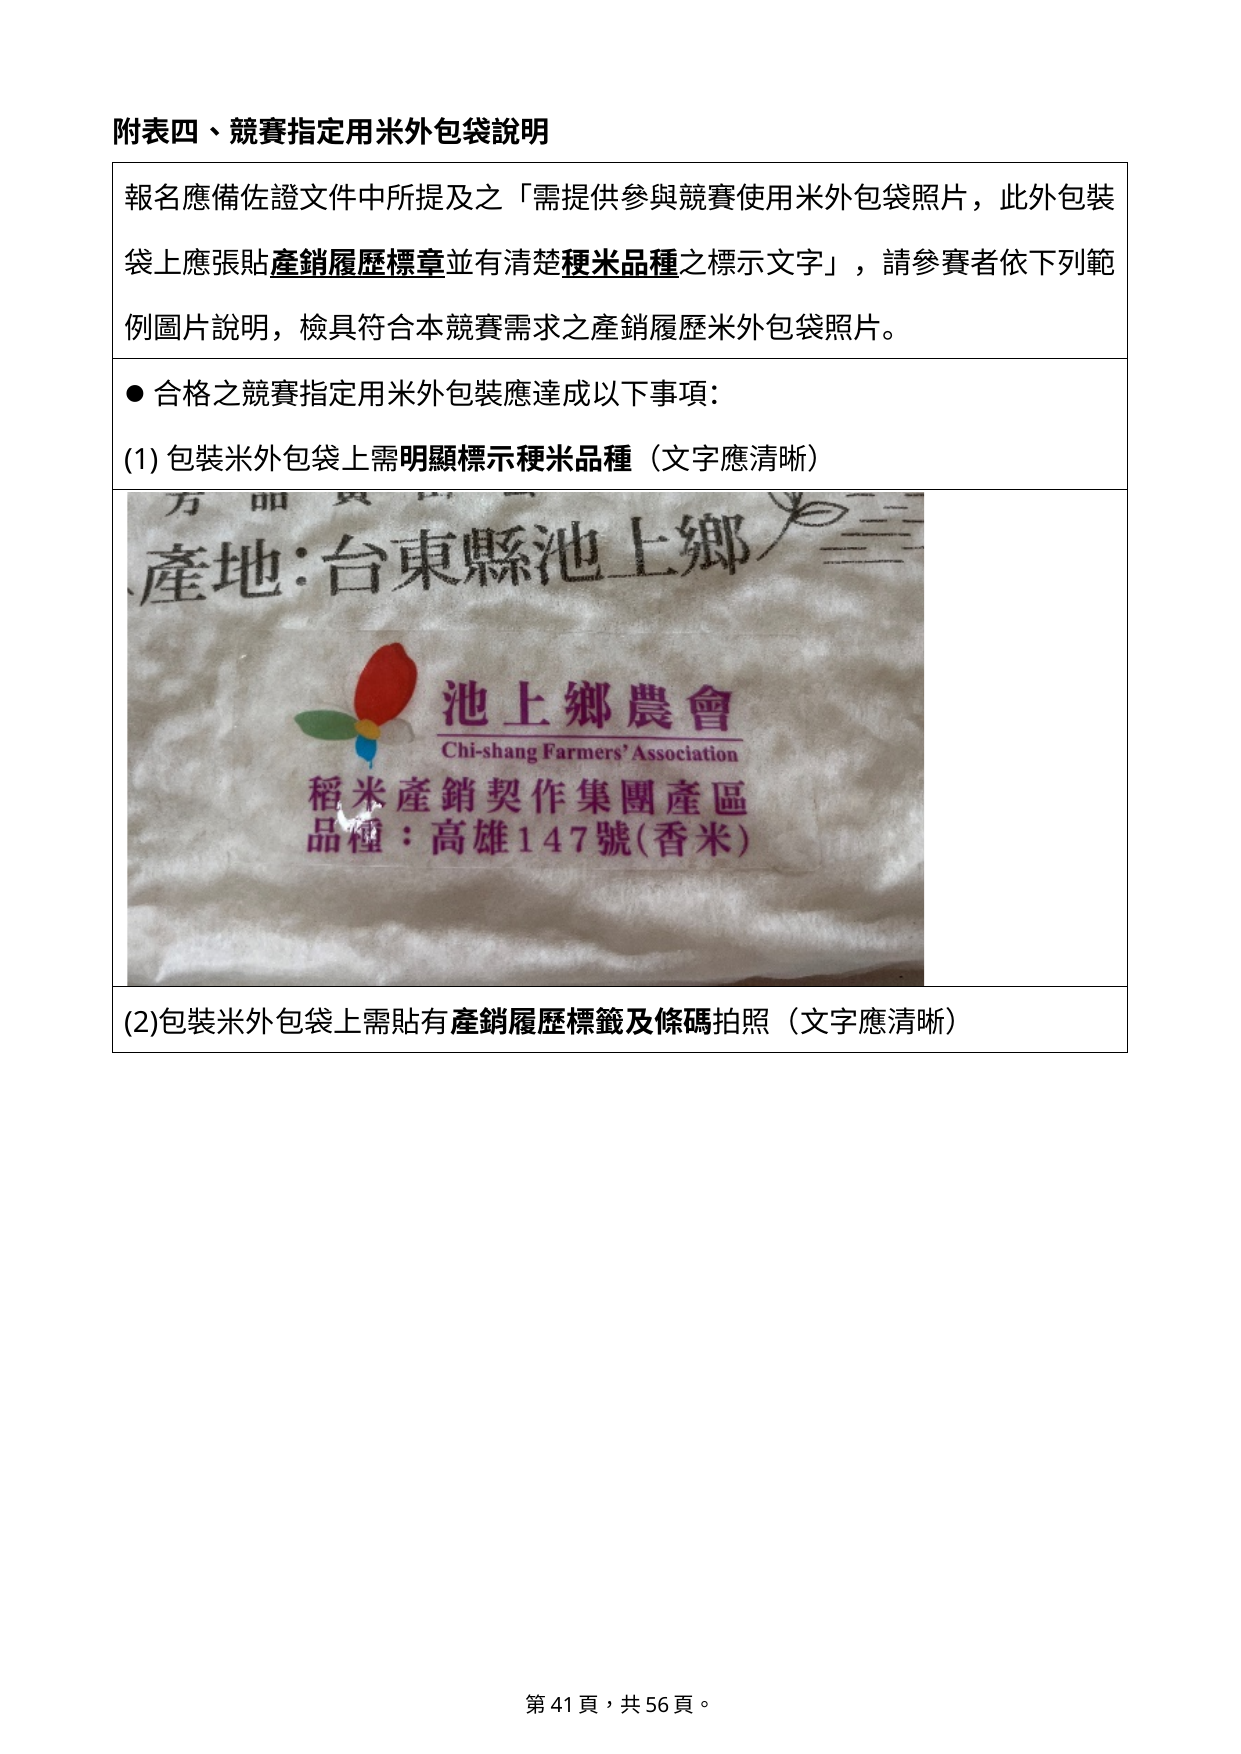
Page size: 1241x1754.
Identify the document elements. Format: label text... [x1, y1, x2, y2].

table_cell [113, 490, 1127, 986]
picture [127, 492, 925, 986]
table_cell 合格之競賽指定用米外包裝應達成以下事項： (1) 包裝米外包袋上需明顯標示稉米品種（文字應清晰） [113, 359, 1127, 489]
table_header 報名應備佐證文件中所提及之「需提供參與競賽使用米外包袋照片，此外包裝袋上應張貼產銷履歷標章並有清楚稉米品種之標示文字」，請參賽者依下列範例圖片說明，檢具符合本競賽需求之產銷履歷米外包袋照片。 [113, 163, 1127, 358]
text 附表四、競賽指定用米外包袋說明 [112, 97, 1128, 162]
table_cell (2)包裝米外包袋上需貼有產銷履歷標籤及條碼拍照（文字應清晰） [113, 987, 1127, 1052]
